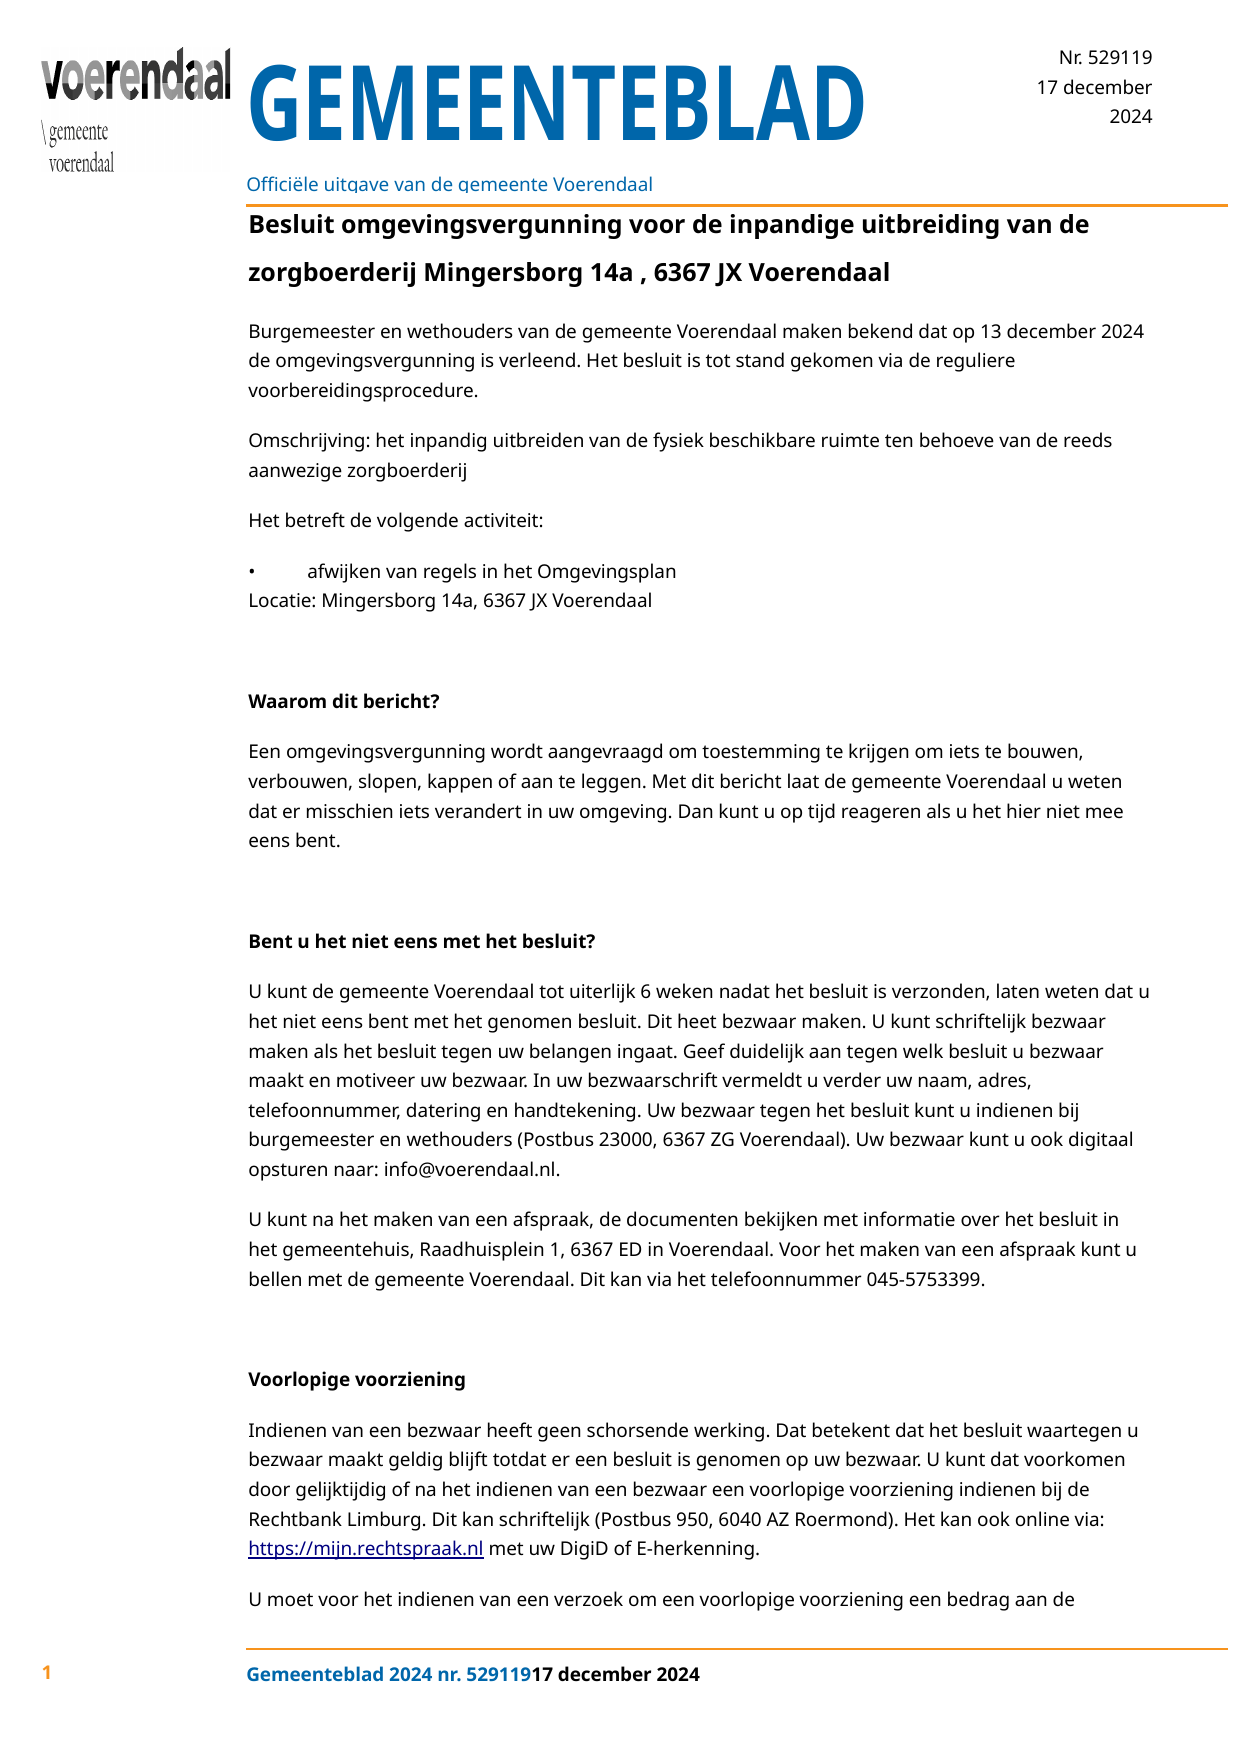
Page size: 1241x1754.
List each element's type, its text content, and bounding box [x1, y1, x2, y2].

text Burgemeester en wethouders van de gemeente Voerendaal maken bekend dat op 13 december 2024 de omgevingsvergunning is verleend. Het besluit is tot stand gekomen via de reguliere voorbereidingsprocedure. [248, 318, 1152, 403]
text Indienen van een bezwaar heeft geen schorsende werking. Dat betekent dat het besluit waartegen u bezwaar maakt geldig blijft totdat er een besluit is genomen op uw bezwaar. U kunt dat voorkomen door gelijktijdig of na het indienen van een bezwaar een voorlopige voorziening indienen bij de Rechtbank Limburg. Dit kan schriftelijk (Postbus 950, 6040 AZ Roermond). Het kan ook online via: https://mijn.rechtspraak.nl met uw DigiD of E-herkenning. [248, 1417, 1152, 1561]
text Het betreft de volgende activiteit: [248, 507, 1152, 533]
text U kunt na het maken van een afspraak, de documenten bekijken met informatie over het besluit in het gemeentehuis, Raadhuisplein 1, 6367 ED in Voerendaal. Voor het maken van een afspraak kunt u bellen met de gemeente Voerendaal. Dit kan via het telefoonnummer 045-5753399. [248, 1207, 1152, 1292]
text U kunt de gemeente Voerendaal tot uiterlijk 6 weken nadat het besluit is verzonden, laten weten dat u het niet eens bent met het genomen besluit. Dit heet bezwaar maken. U kunt schriftelijk bezwaar maken als het besluit tegen uw belangen ingaat. Geef duidelijk aan tegen welk besluit u bezwaar maakt en motiveer uw bezwaar. In uw bezwaarschrift vermeldt u verder uw naam, adres, telefoonnummer, datering en handtekening. Uw bezwaar tegen het besluit kunt u indienen bij burgemeester en wethouders (Postbus 23000, 6367 ZG Voerendaal). Uw bezwaar kunt u ook digitaal opsturen naar: info@voerendaal.nl. [248, 979, 1152, 1182]
text Omschrijving: het inpandig uitbreiden van de fysiek beschikbare ruimte ten behoeve van de reeds aanwezige zorgboerderij [248, 427, 1152, 483]
text Waarom dit bericht? [248, 688, 1152, 714]
text Voorlopige voorziening [248, 1367, 1152, 1392]
text Besluit omgevingsvergunning voor de inpandige uitbreiding van de zorgboerderij Mingersborg 14a , 6367 JX Voerendaal [248, 207, 1152, 288]
text Een omgevingsvergunning wordt aangevraagd om toestemming te krijgen om iets te bouwen, verbouwen, slopen, kappen of aan te leggen. Met dit bericht laat de gemeente Voerendaal u weten dat er misschien iets verandert in uw omgeving. Dan kunt u op tijd reageren als u het hier niet mee eens bent. [248, 739, 1152, 853]
text Locatie: Mingersborg 14a, 6367 JX Voerendaal [248, 587, 1152, 613]
text U moet voor het indienen van een verzoek om een voorlopige voorziening een bedrag aan de [248, 1586, 1152, 1612]
text Bent u het niet eens met het besluit? [248, 928, 1152, 954]
list afwijken van regels in het Omgevingsplan [248, 558, 1152, 584]
picture [41, 47, 231, 172]
